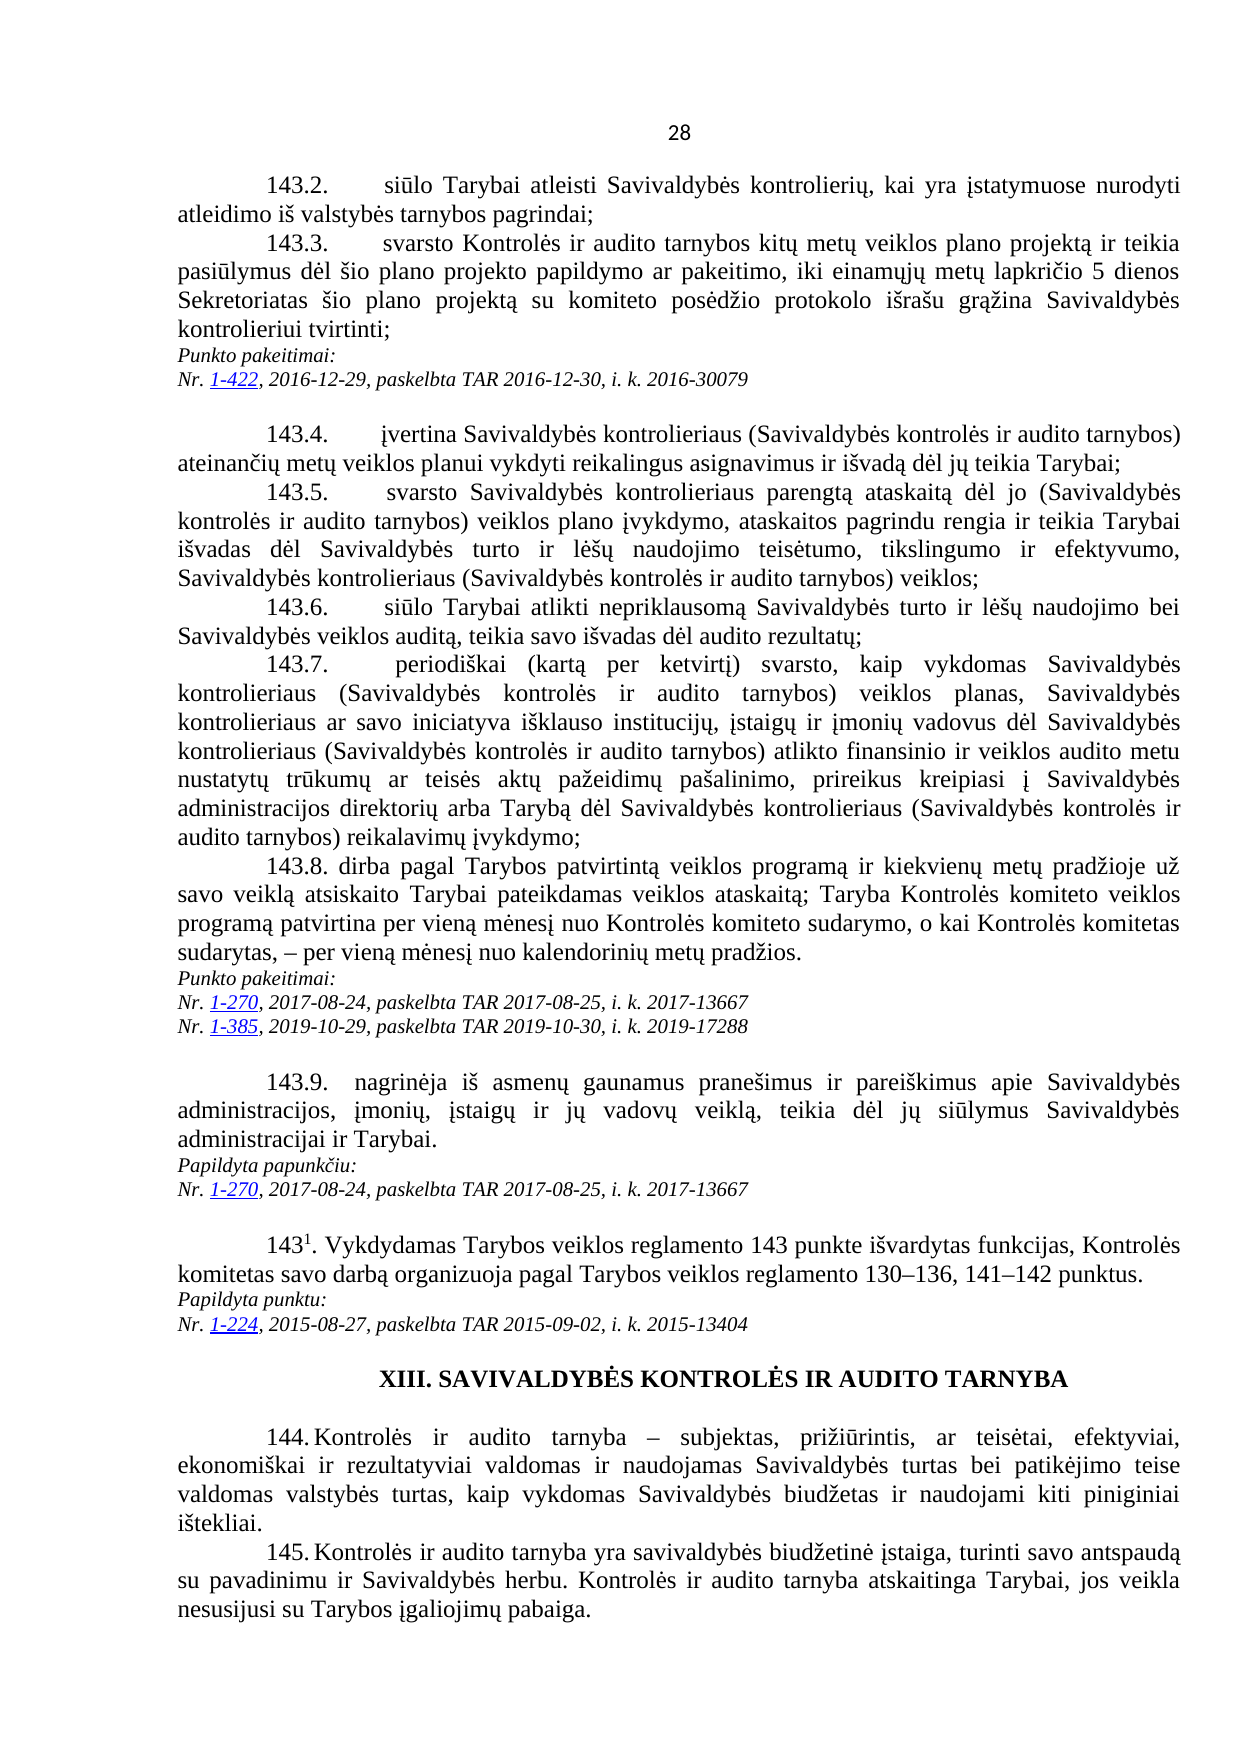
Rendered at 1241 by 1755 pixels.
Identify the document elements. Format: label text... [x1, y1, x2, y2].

text Punkto pakeitimai: [177, 966, 1181, 990]
text Nr. 1-385, 2019-10-29, paskelbta TAR 2019-10-30, i. k. 2019-17288 [177, 1014, 1181, 1038]
text Papildyta punktu: [177, 1287, 1181, 1311]
text Nr. 1-270, 2017-08-24, paskelbta TAR 2017-08-25, i. k. 2017-13667 [177, 1177, 1181, 1201]
text XIII. SAVIVALDYBĖS KONTROLĖS IR AUDITO TARNYBA [177, 1364, 1181, 1393]
text 1431. Vykdydamas Tarybos veiklos reglamento 143 punkte išvardytas funkcijas, Kontrolės komitetas savo darbą organizuoja pagal Tarybos veiklos reglamento 130–136, 141–142 punktus. [177, 1230, 1181, 1287]
text 143.4. įvertina Savivaldybės kontrolieriaus (Savivaldybės kontrolės ir audito tarnybos) ateinančių metų veiklos planui vykdyti reikalingus asignavimus ir išvadą dėl jų teikia Tarybai; [177, 419, 1181, 477]
text 143.7. periodiškai (kartą per ketvirtį) svarsto, kaip vykdomas Savivaldybės kontrolieriaus (Savivaldybės kontrolės ir audito tarnybos) veiklos planas, Savivaldybės kontrolieriaus ar savo iniciatyva išklauso institucijų, įstaigų ir įmonių vadovus dėl Savivaldybės kontrolieriaus (Savivaldybės kontrolės ir audito tarnybos) atlikto finansinio ir veiklos audito metu nustatytų trūkumų ar teisės aktų pažeidimų pašalinimo, prireikus kreipiasi į Savivaldybės administracijos direktorių arba Tarybą dėl Savivaldybės kontrolieriaus (Savivaldybės kontrolės ir audito tarnybos) reikalavimų įvykdymo; [177, 649, 1181, 851]
text 143.3. svarsto Kontrolės ir audito tarnybos kitų metų veiklos plano projektą ir teikia pasiūlymus dėl šio plano projekto papildymo ar pakeitimo, iki einamųjų metų lapkričio 5 dienos Sekretoriatas šio plano projektą su komiteto posėdžio protokolo išrašu grąžina Savivaldybės kontrolieriui tvirtinti; [177, 228, 1181, 343]
text 144. Kontrolės ir audito tarnyba – subjektas, prižiūrintis, ar teisėtai, efektyviai, ekonomiškai ir rezultatyviai valdomas ir naudojamas Savivaldybės turtas bei patikėjimo teise valdomas valstybės turtas, kaip vykdomas Savivaldybės biudžetas ir naudojami kiti piniginiai ištekliai. [177, 1422, 1181, 1537]
text 143.8. dirba pagal Tarybos patvirtintą veiklos programą ir kiekvienų metų pradžioje už savo veiklą atsiskaito Tarybai pateikdamas veiklos ataskaitą; Taryba Kontrolės komiteto veiklos programą patvirtina per vieną mėnesį nuo Kontrolės komiteto sudarymo, o kai Kontrolės komitetas sudarytas, – per vieną mėnesį nuo kalendorinių metų pradžios. [177, 851, 1181, 966]
text 143.5. svarsto Savivaldybės kontrolieriaus parengtą ataskaitą dėl jo (Savivaldybės kontrolės ir audito tarnybos) veiklos plano įvykdymo, ataskaitos pagrindu rengia ir teikia Tarybai išvadas dėl Savivaldybės turto ir lėšų naudojimo teisėtumo, tikslingumo ir efektyvumo, Savivaldybės kontrolieriaus (Savivaldybės kontrolės ir audito tarnybos) veiklos; [177, 477, 1181, 592]
text Nr. 1-422, 2016-12-29, paskelbta TAR 2016-12-30, i. k. 2016-30079 [177, 367, 1181, 391]
text 143.2. siūlo Tarybai atleisti Savivaldybės kontrolierių, kai yra įstatymuose nurodyti atleidimo iš valstybės tarnybos pagrindai; [177, 170, 1181, 228]
text 143.9. nagrinėja iš asmenų gaunamus pranešimus ir pareiškimus apie Savivaldybės administracijos, įmonių, įstaigų ir jų vadovų veiklą, teikia dėl jų siūlymus Savivaldybės administracijai ir Tarybai. [177, 1067, 1181, 1153]
text Punkto pakeitimai: [177, 343, 1181, 367]
text Papildyta papunkčiu: [177, 1153, 1181, 1177]
text Nr. 1-224, 2015-08-27, paskelbta TAR 2015-09-02, i. k. 2015-13404 [177, 1311, 1181, 1336]
text Nr. 1-270, 2017-08-24, paskelbta TAR 2017-08-25, i. k. 2017-13667 [177, 990, 1181, 1014]
text 143.6. siūlo Tarybai atlikti nepriklausomą Savivaldybės turto ir lėšų naudojimo bei Savivaldybės veiklos auditą, teikia savo išvadas dėl audito rezultatų; [177, 592, 1181, 649]
text 145. Kontrolės ir audito tarnyba yra savivaldybės biudžetinė įstaiga, turinti savo antspaudą su pavadinimu ir Savivaldybės herbu. Kontrolės ir audito tarnyba atskaitinga Tarybai, jos veikla nesusijusi su Tarybos įgaliojimų pabaiga. [177, 1537, 1181, 1623]
